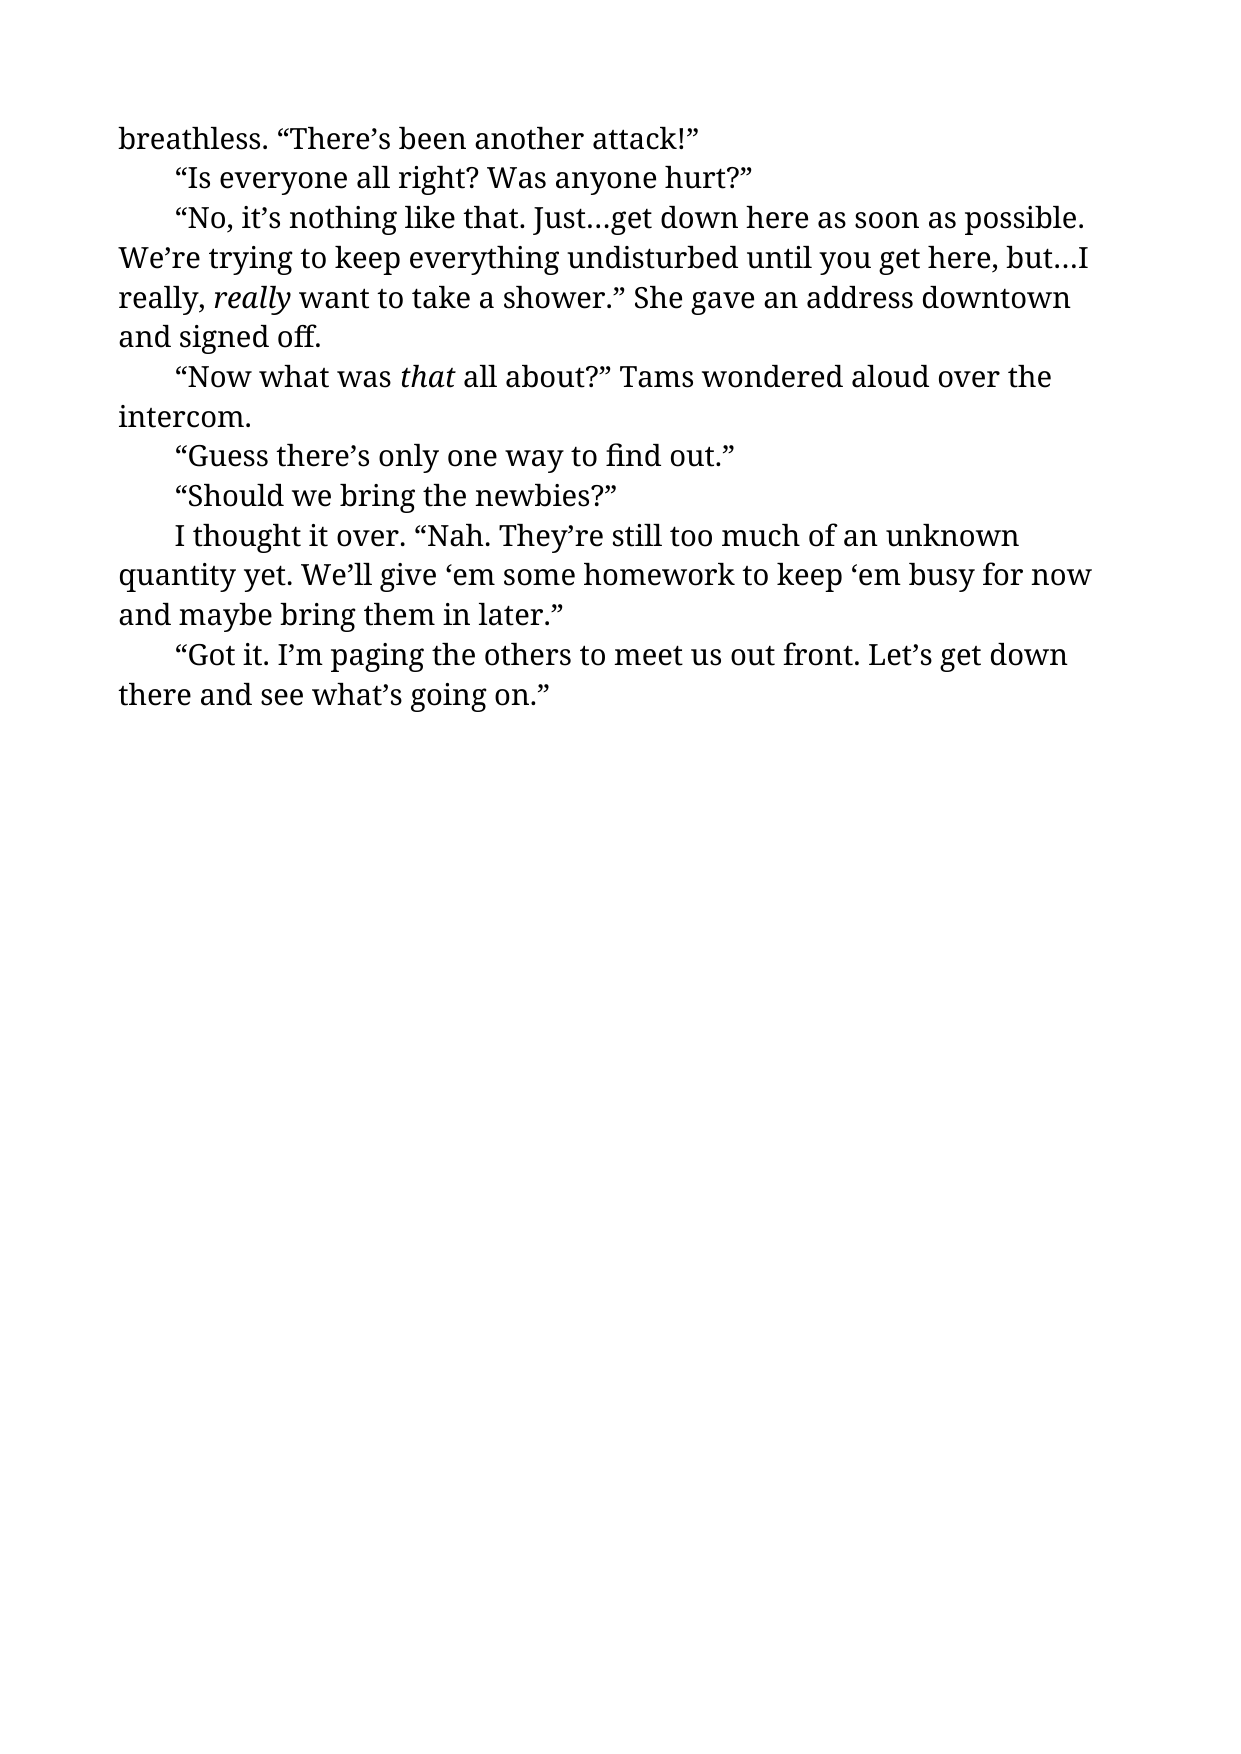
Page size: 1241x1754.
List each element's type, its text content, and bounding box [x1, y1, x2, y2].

text I thought it over. “Nah. They’re still too much of an unknown quantity yet. We’ll give ‘em some homework to keep ‘em busy for now and maybe bring them in later.” [118, 515, 1122, 634]
text “Guess there’s only one way to find out.” [118, 436, 1122, 475]
text “Should we bring the newbies?” [118, 475, 1122, 515]
text “No, it’s nothing like that. Just…get down here as soon as possible. We’re trying to keep everything undisturbed until you get here, but…I really, really want to take a shower.” She gave an address downtown and signed off. [118, 197, 1122, 356]
text “Got it. I’m paging the others to meet us out front. Let’s get down there and see what’s going on.” [118, 634, 1122, 713]
text breathless. “There’s been another attack!” [118, 118, 1122, 158]
text “Is everyone all right? Was anyone hurt?” [118, 158, 1122, 197]
text “Now what was that all about?” Tams wondered aloud over the intercom. [118, 356, 1122, 436]
